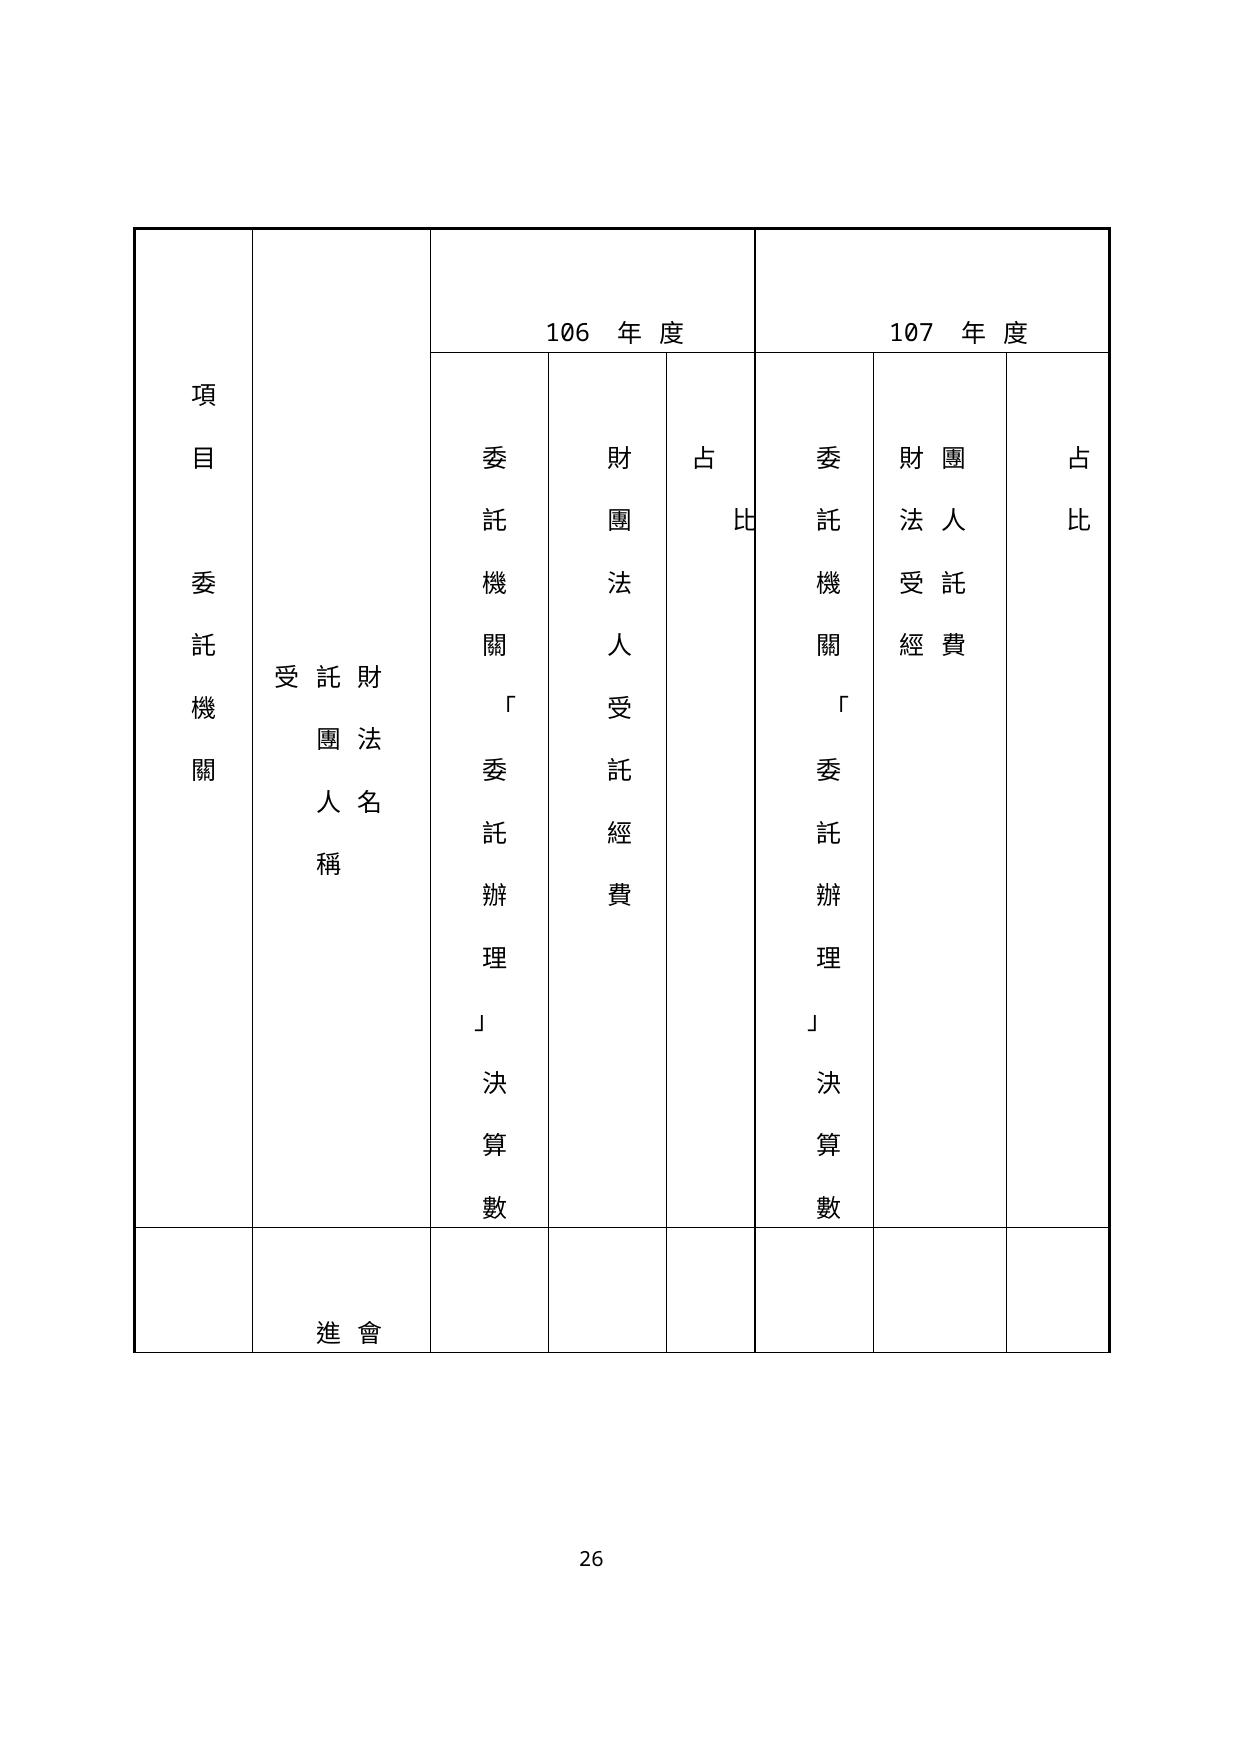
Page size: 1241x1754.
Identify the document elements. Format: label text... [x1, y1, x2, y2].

table_header 106年度 [431, 230, 754, 352]
table_cell [549, 1228, 666, 1352]
table_header 107年度 [756, 230, 1108, 352]
table_cell 占比 [1007, 353, 1108, 1227]
table_cell 委託機關「委託辦理」決算數 [756, 353, 873, 1227]
table_cell 財團法人受託經費 [549, 353, 666, 1227]
table_header 項目 委託 機關 [136, 230, 252, 1227]
table_cell 委託機關「委託辦理」決算數 [431, 353, 548, 1227]
table_cell 進會 [253, 1228, 430, 1352]
table_cell [667, 1228, 754, 1352]
table_cell [1007, 1228, 1108, 1352]
table_cell [136, 1228, 252, 1352]
table_header 受託財團法人名稱 [253, 230, 430, 1227]
table_cell 占比 [667, 353, 754, 1227]
table_cell [756, 1228, 873, 1352]
table_cell [874, 1228, 1006, 1352]
table_cell [431, 1228, 548, 1352]
table_cell 財團法人受託經費 [874, 353, 1006, 1227]
